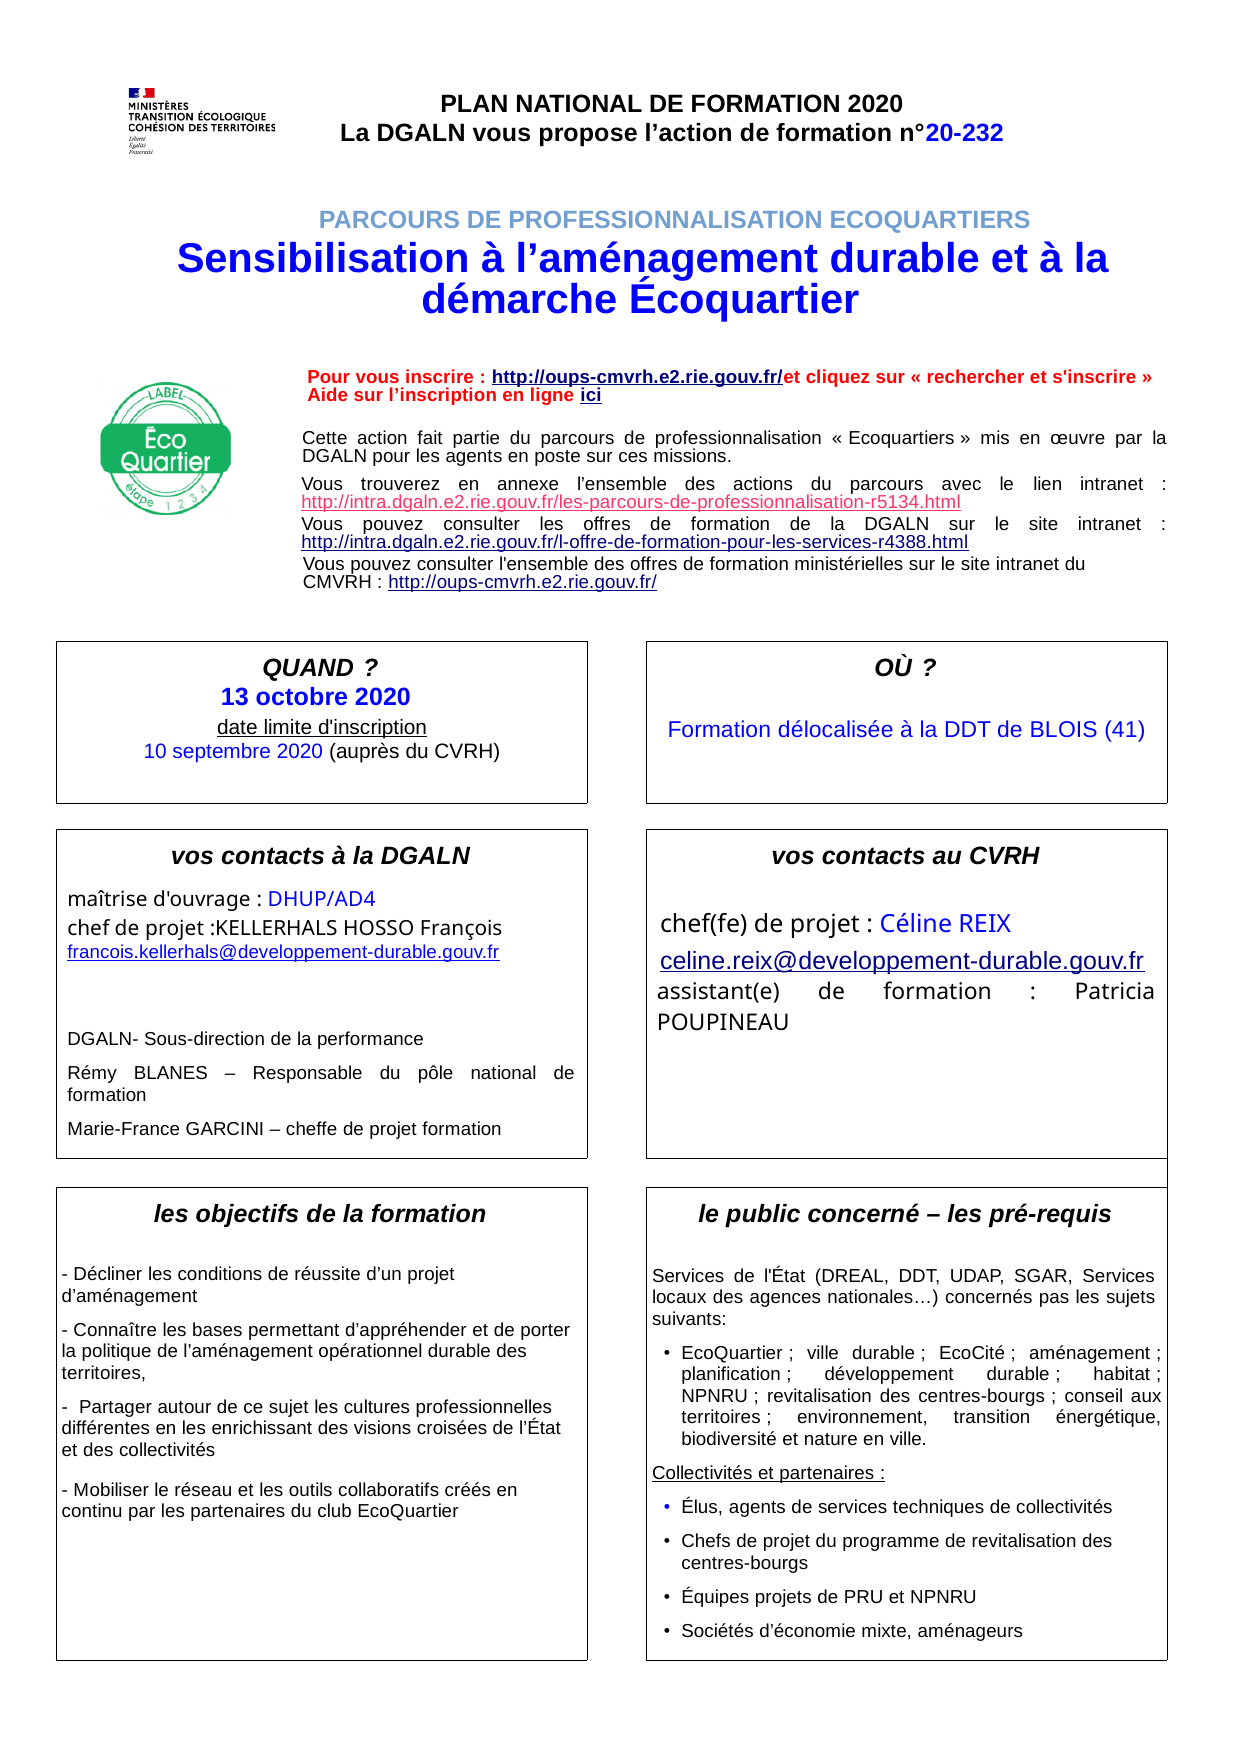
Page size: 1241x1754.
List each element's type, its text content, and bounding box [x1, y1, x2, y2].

text Cette action fait partie du parcours de professionnalisation « Ecoquartiers » mis en œuvre par la DGALN pour les agents en poste sur ces missions. [302, 427, 1167, 467]
text Pour vous inscrire : http://oups-cmvrh.e2.rie.gouv.fr/et cliquez sur « rechercher et s'inscrire » Aide sur l’inscription en ligne ici [307, 366, 1167, 406]
table_header [588, 641, 646, 803]
table_cell les objectifs de la formation - Décliner les conditions de réussite d’un projet d’aménagement - Connaître les bases permettant d’appréhender et de porter la politique de l’aménagement opérationnel durable des territoires, - Partager autour de ce sujet les cultures professionnelles différentes en les enrichissant des visions croisées de l’État et des collectivités - Mobiliser le réseau et les outils collaboratifs créés en continu par les partenaires du club EcoQuartier [57, 1188, 587, 1659]
table_cell [646, 804, 1167, 829]
text Vous pouvez consulter les offres de formation de la DGALN sur le site intranet : http://intra.dgaln.e2.rie.gouv.fr/l-offre-de-formation-pour-les-services-r4388.html [301, 513, 1167, 553]
text Vous trouverez en annexe l’ensemble des actions du parcours avec le lien intranet : http://intra.dgaln.e2.rie.gouv.fr/les-parcours-de-professionnalisation-r5134.html [301, 473, 1167, 513]
table_cell [588, 829, 646, 1157]
text Sensibilisation à l’aménagement durable et à la démarche Écoquartier [118, 234, 1167, 322]
table_cell [56, 804, 587, 829]
text PARCOURS DE PROFESSIONNALISATION ECOQUARTIERS [118, 205, 1167, 234]
text Vous pouvez consulter l'ensemble des offres de formation ministérielles sur le site intranet du CMVRH : http://oups-cmvrh.e2.rie.gouv.fr/ [303, 553, 1167, 593]
table_cell vos contacts à la DGALN maîtrise d'ouvrage : DHUP/AD4 chef de projet :KELLERHALS HOSSO François francois.kellerhals@developpement-durable.gouv.fr DGALN- Sous-direction de la performance Rémy BLANES – Responsable du pôle national de formation Marie-France GARCINI – cheffe de projet formation [57, 830, 587, 1157]
table_cell vos contacts au CVRH chef(fe) de projet : Céline REIX celine.reix@developpement-durable.gouv.fr assistant(e) de formation : Patricia POUPINEAU [647, 830, 1167, 1157]
table_cell [646, 1159, 1167, 1187]
table_cell [56, 1159, 587, 1187]
table_cell le public concerné – les pré-requis Services de l'État (DREAL, DDT, UDAP, SGAR, Services locaux des agences nationales…) concernés pas les sujets suivants: EcoQuartier ; ville durable ; EcoCité ; aménagement ; planification ; développement durable ; habitat ; NPNRU ; revitalisation des centres-bourgs ; conseil aux territoires ; environnement, transition énergétique, biodiversité et nature en ville. Collectivités et partenaires : Élus, agents de services techniques de collectivités Chefs de projet du programme de revitalisation des centres-bourgs Équipes projets de PRU et NPNRU Sociétés d’économie mixte, aménageurs CAUE, agences d’urbanisme, parcs naturels régionaux Services Territoriaux de l'Architecture et du Patrimoine [647, 1188, 1167, 1659]
text La DGALN vous propose l’action de formation n°20-232 [275, 118, 1167, 147]
table_header QUAND ? 13 octobre 2020 date limite d'inscription 10 septembre 2020 (auprès du CVRH) [57, 642, 587, 803]
text PLAN NATIONAL DE FORMATION 2020 [275, 88, 1167, 118]
table_cell [588, 1187, 646, 1659]
table_header OÙ ? Formation délocalisée à la DDT de BLOIS (41) [647, 642, 1167, 803]
picture [128, 88, 275, 154]
table_cell [587, 1158, 646, 1187]
table_cell [587, 803, 646, 829]
